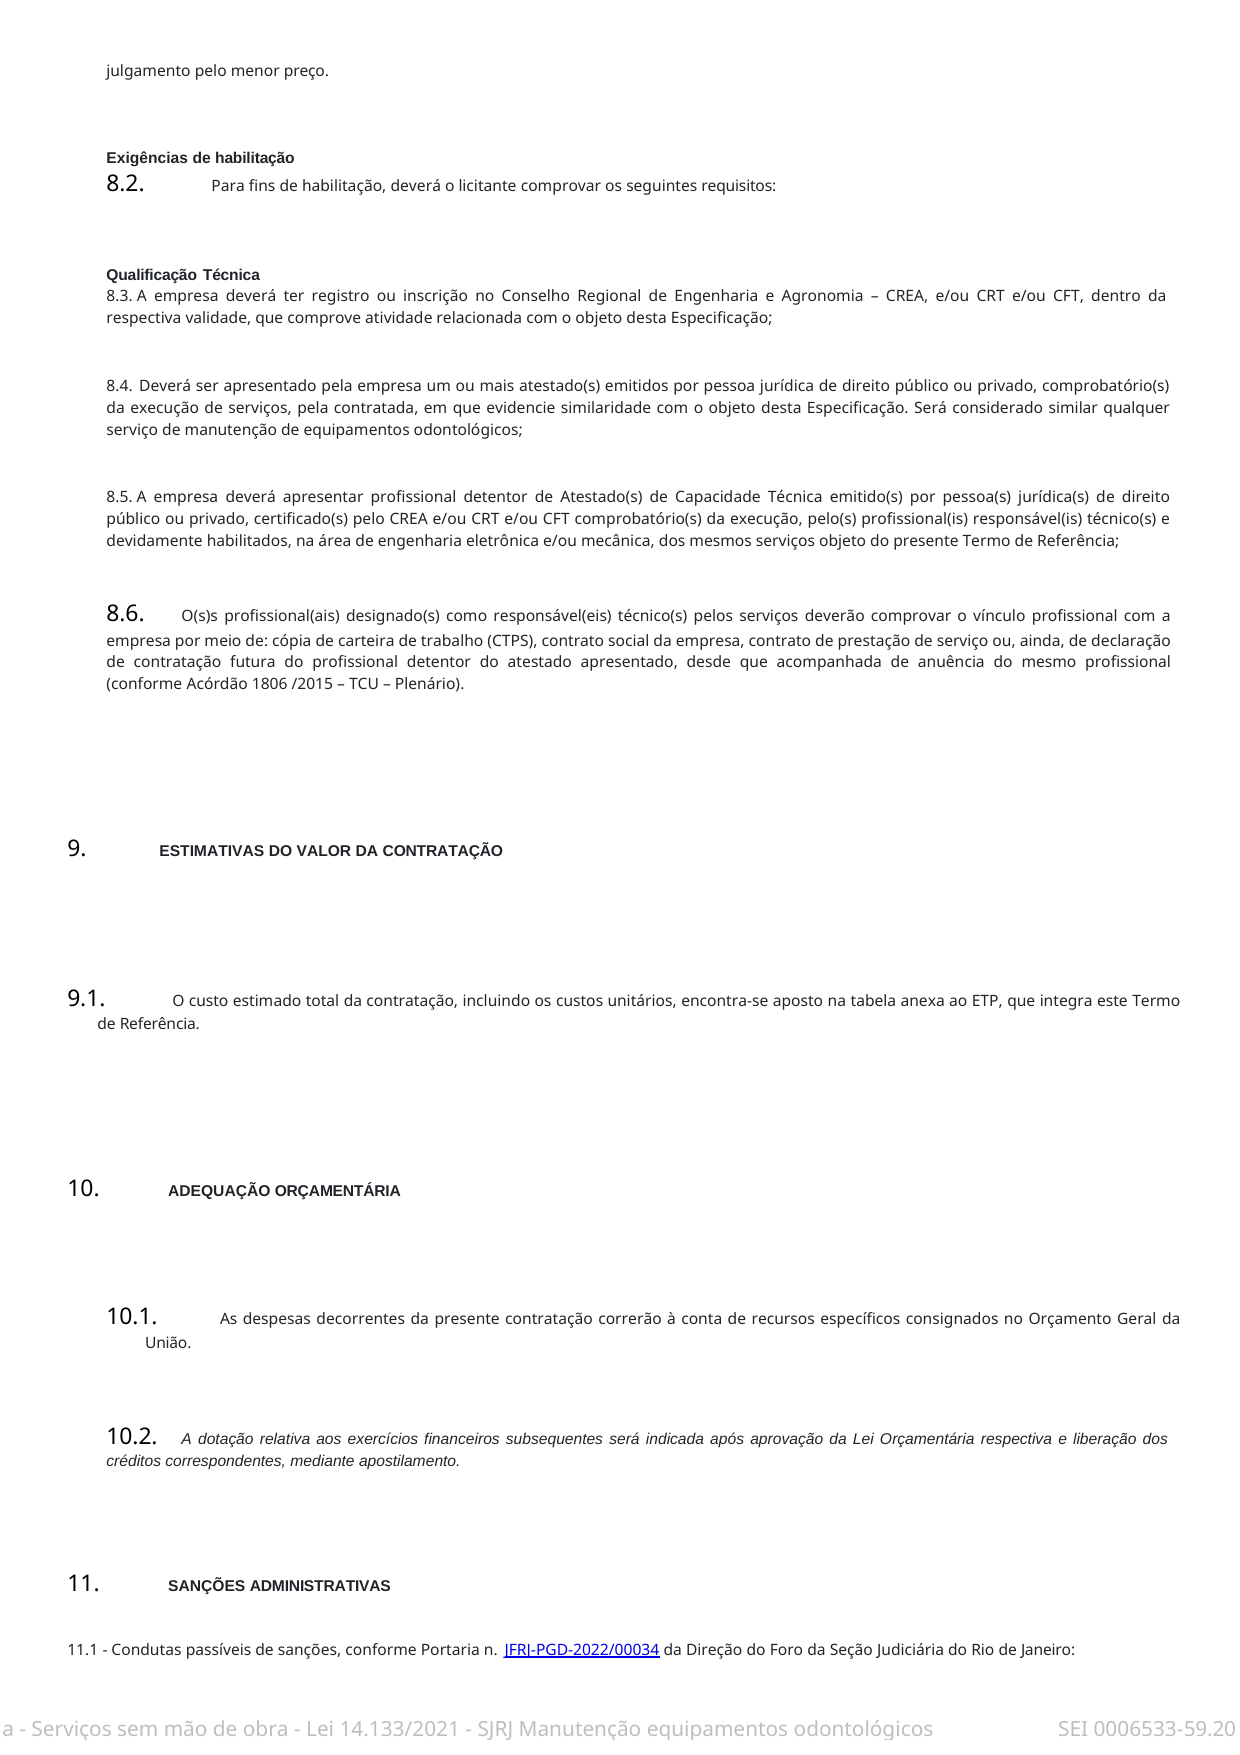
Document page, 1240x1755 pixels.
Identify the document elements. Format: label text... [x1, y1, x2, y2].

list A dotação relativa aos exercícios financeiros subsequentes será indicada após aprovação da Lei Orçamentária respectiva e liberação dos créditos correspondentes, mediante apostilamento. [106, 1420, 1172, 1470]
list O custo estimado total da contratação, incluindo os custos unitários, encontra-se aposto na tabela anexa ao ETP, que integra este Termo de Referência. [67, 982, 1181, 1034]
list A empresa deverá apresentar profissional detentor de Atestado(s) de Capacidade Técnica emitido(s) por pessoa(s) jurídica(s) de direito público ou privado, certificado(s) pelo CREA e/ou CRT e/ou CFT comprobatório(s) da execução, pelo(s) profissional(is) responsável(is) técnico(s) e devidamente habilitados, na área de engenharia eletrônica e/ou mecânica, dos mesmos serviços objeto do presente Termo de Referência; [106, 486, 1171, 551]
list Para fins de habilitação, deverá o licitante comprovar os seguintes requisitos: [106, 167, 1181, 198]
list ESTIMATIVAS DO VALOR DA CONTRATAÇÃO [67, 832, 1181, 863]
text Qualificação Técnica [106, 266, 1181, 284]
list ADEQUAÇÃO ORÇAMENTÁRIA [67, 1172, 1181, 1203]
list SANÇÕES ADMINISTRATIVAS [67, 1567, 1181, 1598]
text Exigências de habilitação [106, 148, 1181, 166]
list Deverá ser apresentado pela empresa um ou mais atestado(s) emitidos por pessoa jurídica de direito público ou privado, comprobatório(s) da execução de serviços, pela contratada, em que evidencie similaridade com o objeto desta Especificação. Será considerado similar qualquer serviço de manutenção de equipamentos odontológicos; [106, 374, 1172, 439]
list As despesas decorrentes da presente contratação correrão à conta de recursos específicos consignados no Orçamento Geral da União. [106, 1300, 1181, 1353]
list A empresa deverá ter registro ou inscrição no Conselho Regional de Engenharia e Agronomia – CREA, e/ou CRT e/ou CFT, dentro da respectiva validade, que comprove atividade relacionada com o objeto desta Especificação; [106, 285, 1168, 328]
text julgamento pelo menor preço. [106, 59, 1181, 81]
text 11.1 - Condutas passíveis de sanções, conforme Portaria n. JFRJ-PGD-2022/00034 da Direção do Foro da Seção Judiciária do Rio de Janeiro: [67, 1638, 1181, 1659]
list O(s)s profissional(ais) designado(s) como responsável(eis) técnico(s) pelos serviços deverão comprovar o vínculo profissional com a empresa por meio de: cópia de carteira de trabalho (CTPS), contrato social da empresa, contrato de prestação de serviço ou, ainda, de declaração de contratação futura do profissional detentor do atestado apresentado, desde que acompanhada de anuência do mesmo profissional (conforme Acórdão 1806 /2015 – TCU – Plenário). [106, 597, 1172, 694]
